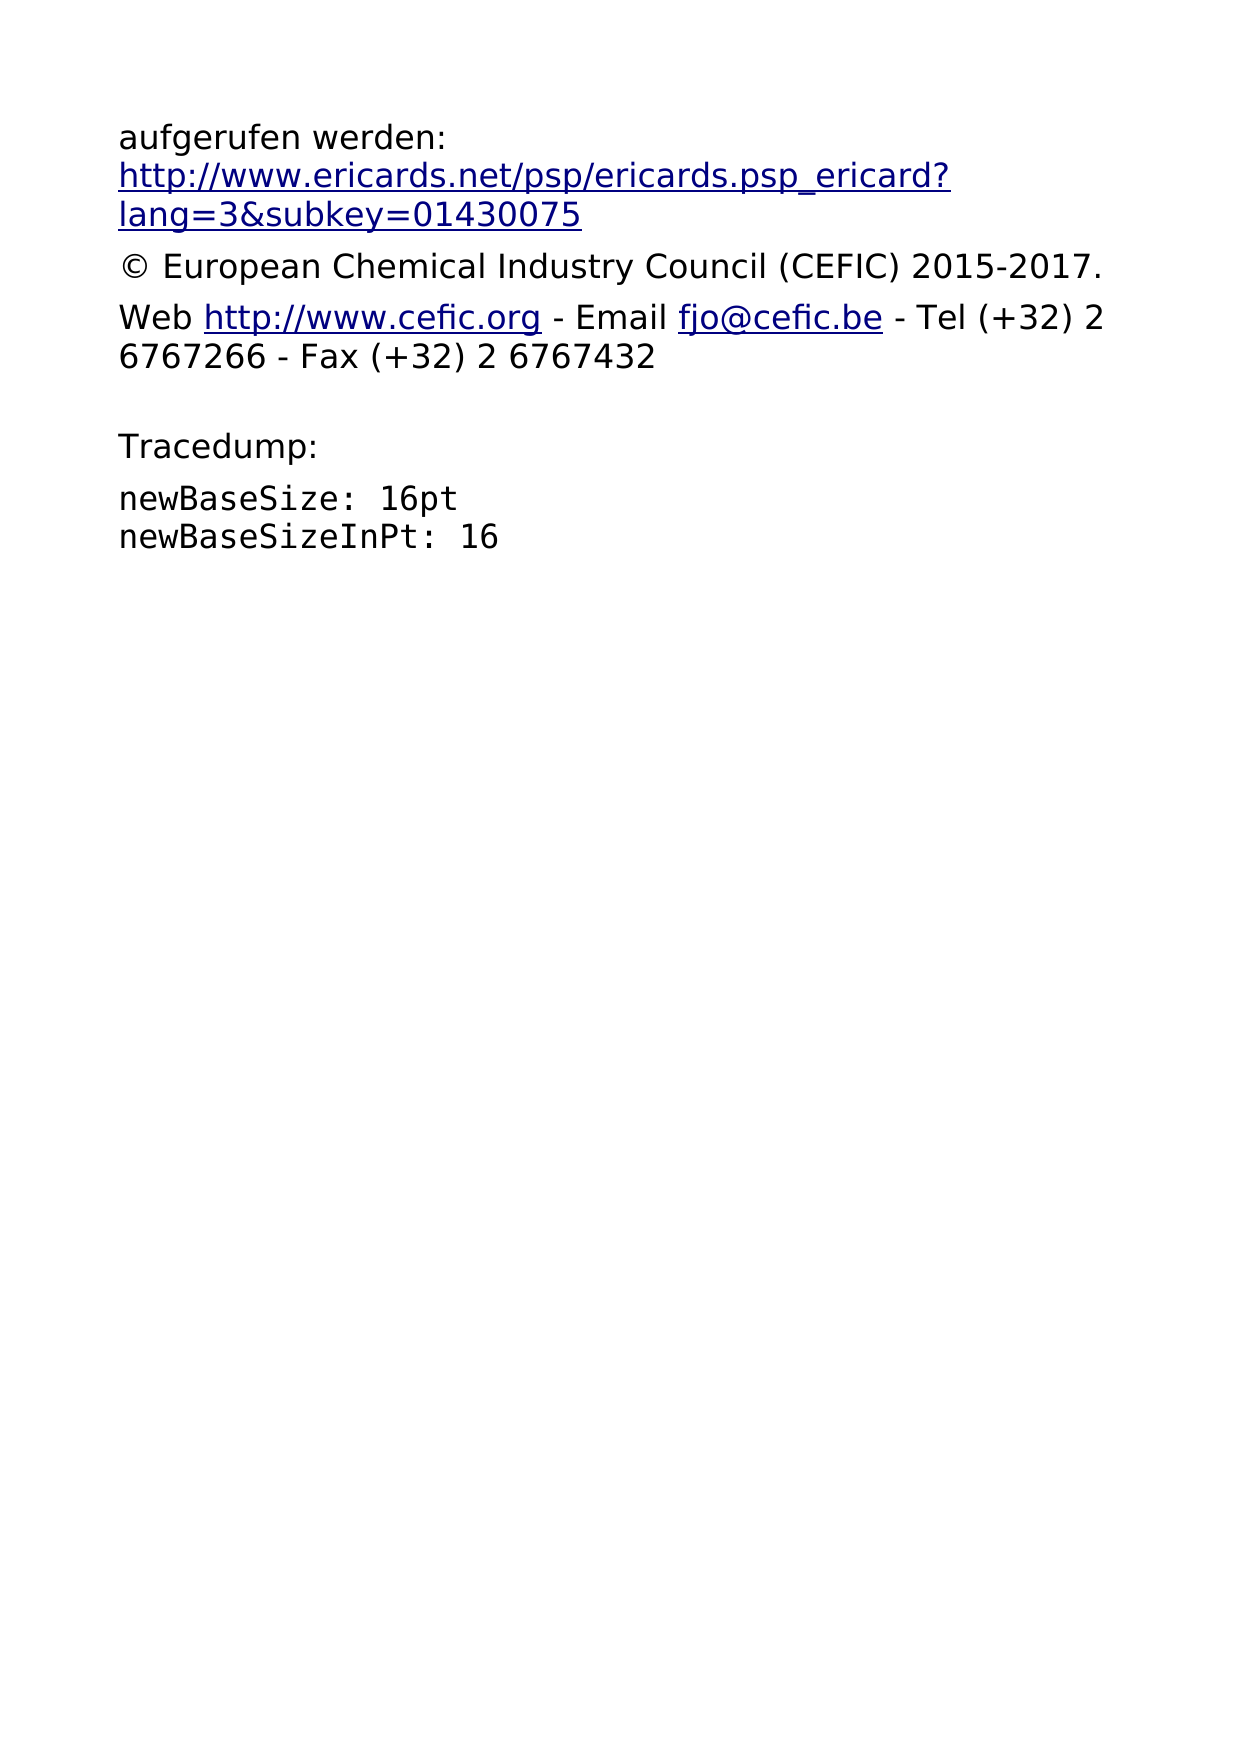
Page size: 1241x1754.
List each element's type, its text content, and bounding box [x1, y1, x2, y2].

text © European Chemical Industry Council (CEFIC) 2015-2017. [118, 247, 1122, 286]
text newBaseSize: 16pt newBaseSizeInPt: 16 [118, 479, 1122, 557]
text Tracedump: [118, 389, 1122, 466]
text aufgerufen werden: http://www.ericards.net/psp/ericards.psp_ericard?lang=3&subkey=01430075 [118, 118, 1122, 235]
text Web http://www.cefic.org - Email fjo@cefic.be - Tel (+32) 2 6767266 - Fax (+32) 2 6767432 [118, 298, 1122, 376]
